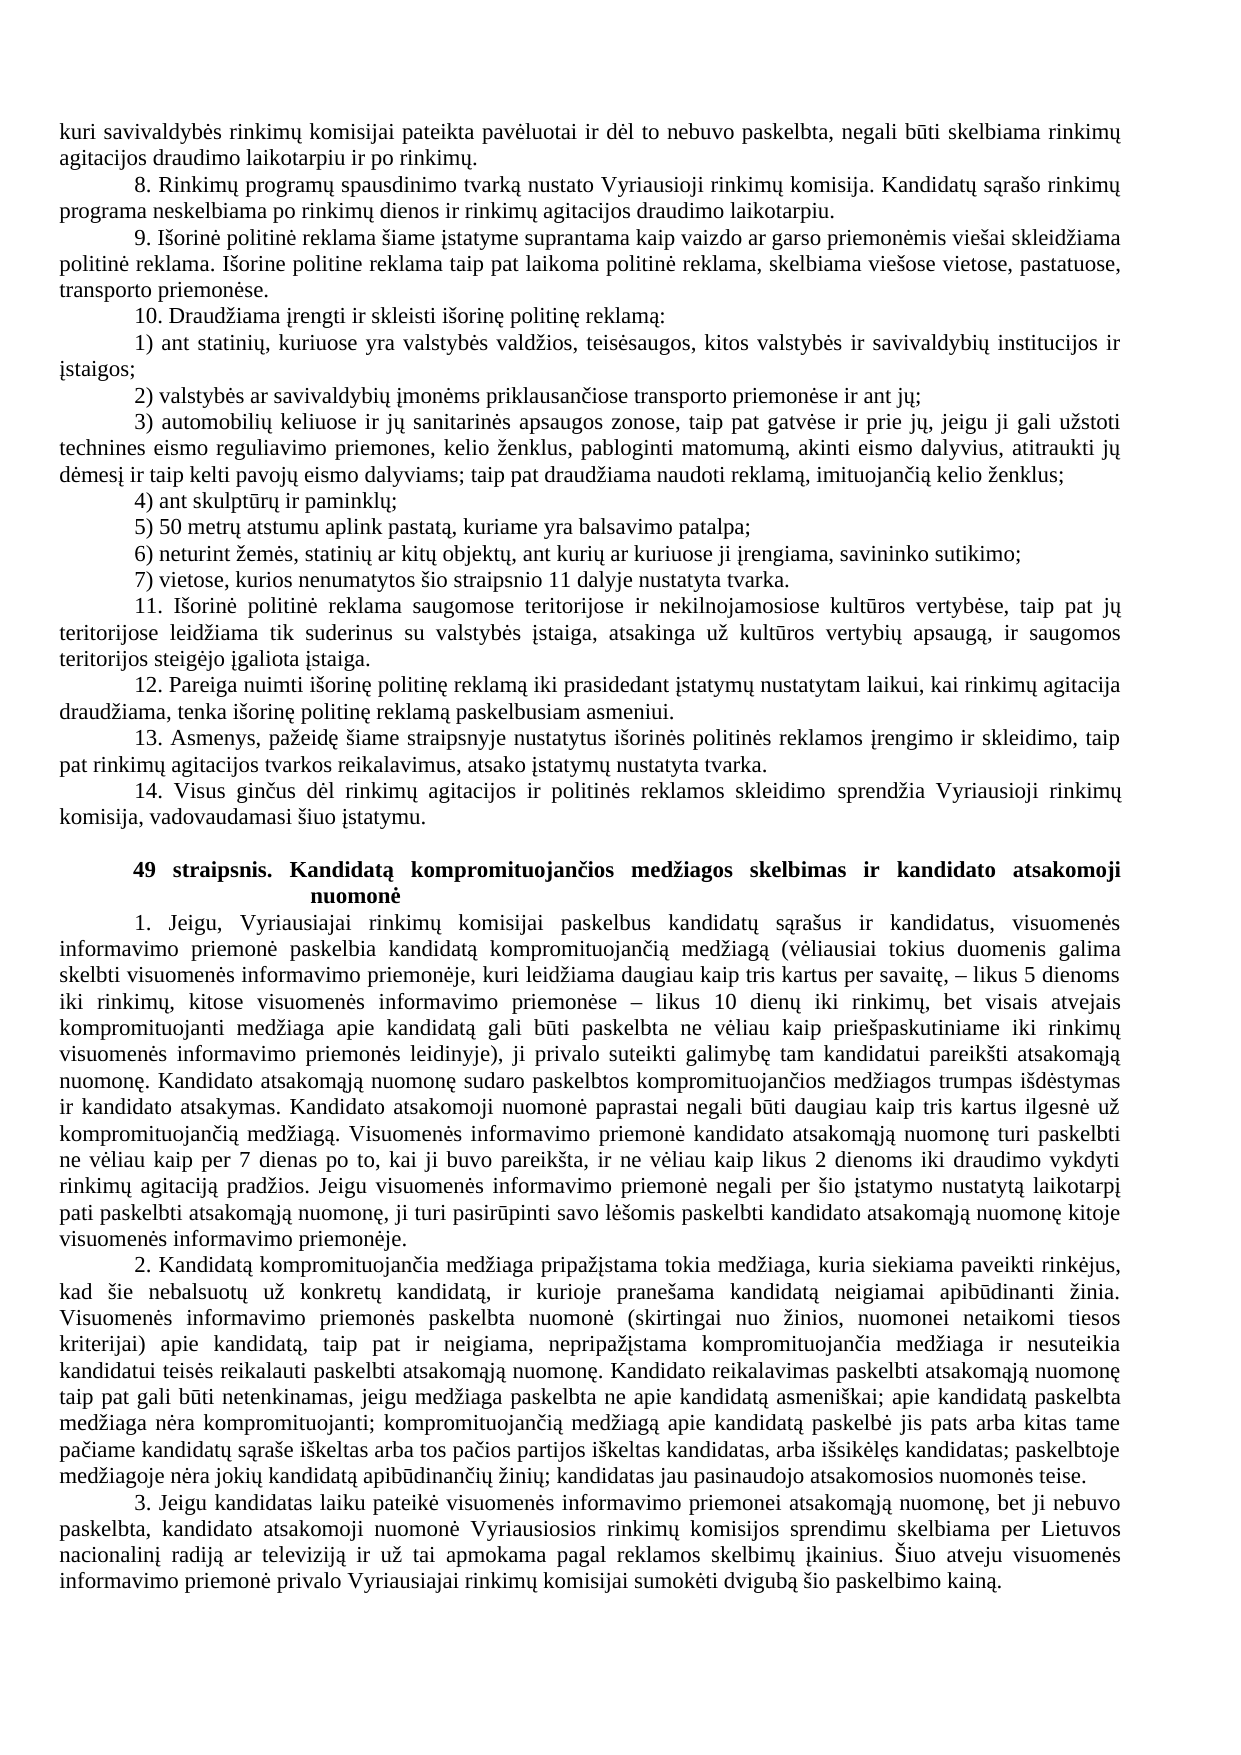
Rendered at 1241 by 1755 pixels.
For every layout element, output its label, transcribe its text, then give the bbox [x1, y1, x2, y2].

text 9. Išorinė politinė reklama šiame įstatyme suprantama kaip vaizdo ar garso priemonėmis viešai skleidžiama politinė reklama. Išorine politine reklama taip pat laikoma politinė reklama, skelbiama viešose vietose, pastatuose, transporto priemonėse. [59, 223, 1122, 303]
text 14. Visus ginčus dėl rinkimų agitacijos ir politinės reklamos skleidimo sprendžia Vyriausioji rinkimų komisija, vadovaudamasi šiuo įstatymu. [59, 777, 1122, 830]
text 11. Išorinė politinė reklama saugomose teritorijose ir nekilnojamosiose kultūros vertybėse, taip pat jų teritorijose leidžiama tik suderinus su valstybės įstaiga, atsakinga už kultūros vertybių apsaugą, ir saugomos teritorijos steigėjo įgaliota įstaiga. [59, 592, 1122, 672]
text 1) ant statinių, kuriuose yra valstybės valdžios, teisėsaugos, kitos valstybės ir savivaldybių institucijos ir įstaigos; [59, 329, 1122, 382]
text 49 straipsnis. Kandidatą kompromituojančios medžiagos skelbimas ir kandidato atsakomoji nuomonė [133, 856, 1122, 909]
text 2. Kandidatą kompromituojančia medžiaga pripažįstama tokia medžiaga, kuria siekiama paveikti rinkėjus, kad šie nebalsuotų už konkretų kandidatą, ir kurioje pranešama kandidatą neigiamai apibūdinanti žinia. Visuomenės informavimo priemonės paskelbta nuomonė (skirtingai nuo žinios, nuomonei netaikomi tiesos kriterijai) apie kandidatą, taip pat ir neigiama, nepripažįstama kompromituojančia medžiaga ir nesuteikia kandidatui teisės reikalauti paskelbti atsakomąją nuomonę. Kandidato reikalavimas paskelbti atsakomąją nuomonę taip pat gali būti netenkinamas, jeigu medžiaga paskelbta ne apie kandidatą asmeniškai; apie kandidatą paskelbta medžiaga nėra kompromituojanti; kompromituojančią medžiagą apie kandidatą paskelbė jis pats arba kitas tame pačiame kandidatų sąraše iškeltas arba tos pačios partijos iškeltas kandidatas, arba išsikėlęs kandidatas; paskelbtoje medžiagoje nėra jokių kandidatą apibūdinančių žinių; kandidatas jau pasinaudojo atsakomosios nuomonės teise. [59, 1251, 1122, 1488]
text 1. Jeigu, Vyriausiajai rinkimų komisijai paskelbus kandidatų sąrašus ir kandidatus, visuomenės informavimo priemonė paskelbia kandidatą kompromituojančią medžiagą (vėliausiai tokius duomenis galima skelbti visuomenės informavimo priemonėje, kuri leidžiama daugiau kaip tris kartus per savaitę, – likus 5 dienoms iki rinkimų, kitose visuomenės informavimo priemonėse – likus 10 dienų iki rinkimų, bet visais atvejais kompromituojanti medžiaga apie kandidatą gali būti paskelbta ne vėliau kaip priešpaskutiniame iki rinkimų visuomenės informavimo priemonės leidinyje), ji privalo suteikti galimybę tam kandidatui pareikšti atsakomąją nuomonę. Kandidato atsakomąją nuomonę sudaro paskelbtos kompromituojančios medžiagos trumpas išdėstymas ir kandidato atsakymas. Kandidato atsakomoji nuomonė paprastai negali būti daugiau kaip tris kartus ilgesnė už kompromituojančią medžiagą. Visuomenės informavimo priemonė kandidato atsakomąją nuomonę turi paskelbti ne vėliau kaip per 7 dienas po to, kai ji buvo pareikšta, ir ne vėliau kaip likus 2 dienoms iki draudimo vykdyti rinkimų agitaciją pradžios. Jeigu visuomenės informavimo priemonė negali per šio įstatymo nustatytą laikotarpį pati paskelbti atsakomąją nuomonę, ji turi pasirūpinti savo lėšomis paskelbti kandidato atsakomąją nuomonę kitoje visuomenės informavimo priemonėje. [59, 909, 1122, 1251]
text 6) neturint žemės, statinių ar kitų objektų, ant kurių ar kuriuose ji įrengiama, savininko sutikimo; [59, 540, 1122, 566]
text 12. Pareiga nuimti išorinę politinę reklamą iki prasidedant įstatymų nustatytam laikui, kai rinkimų agitacija draudžiama, tenka išorinę politinę reklamą paskelbusiam asmeniui. [59, 672, 1122, 724]
text 3) automobilių keliuose ir jų sanitarinės apsaugos zonose, taip pat gatvėse ir prie jų, jeigu ji gali užstoti technines eismo reguliavimo priemones, kelio ženklus, pabloginti matomumą, akinti eismo dalyvius, atitraukti jų dėmesį ir taip kelti pavojų eismo dalyviams; taip pat draudžiama naudoti reklamą, imituojančią kelio ženklus; [59, 408, 1122, 487]
text 8. Rinkimų programų spausdinimo tvarką nustato Vyriausioji rinkimų komisija. Kandidatų sąrašo rinkimų programa neskelbiama po rinkimų dienos ir rinkimų agitacijos draudimo laikotarpiu. [59, 171, 1122, 223]
text 4) ant skulptūrų ir paminklų; [59, 487, 1122, 513]
text 13. Asmenys, pažeidę šiame straipsnyje nustatytus išorinės politinės reklamos įrengimo ir skleidimo, taip pat rinkimų agitacijos tvarkos reikalavimus, atsako įstatymų nustatyta tvarka. [59, 724, 1122, 777]
text 5) 50 metrų atstumu aplink pastatą, kuriame yra balsavimo patalpa; [59, 513, 1122, 540]
text kuri savivaldybės rinkimų komisijai pateikta pavėluotai ir dėl to nebuvo paskelbta, negali būti skelbiama rinkimų agitacijos draudimo laikotarpiu ir po rinkimų. [59, 118, 1122, 171]
text 3. Jeigu kandidatas laiku pateikė visuomenės informavimo priemonei atsakomąją nuomonę, bet ji nebuvo paskelbta, kandidato atsakomoji nuomonė Vyriausiosios rinkimų komisijos sprendimu skelbiama per Lietuvos nacionalinį radiją ar televiziją ir už tai apmokama pagal reklamos skelbimų įkainius. Šiuo atveju visuomenės informavimo priemonė privalo Vyriausiajai rinkimų komisijai sumokėti dvigubą šio paskelbimo kainą. [59, 1488, 1122, 1594]
text 10. Draudžiama įrengti ir skleisti išorinę politinę reklamą: [59, 303, 1122, 329]
text 7) vietose, kurios nenumatytos šio straipsnio 11 dalyje nustatyta tvarka. [59, 566, 1122, 592]
text 2) valstybės ar savivaldybių įmonėms priklausančiose transporto priemonėse ir ant jų; [59, 382, 1122, 408]
